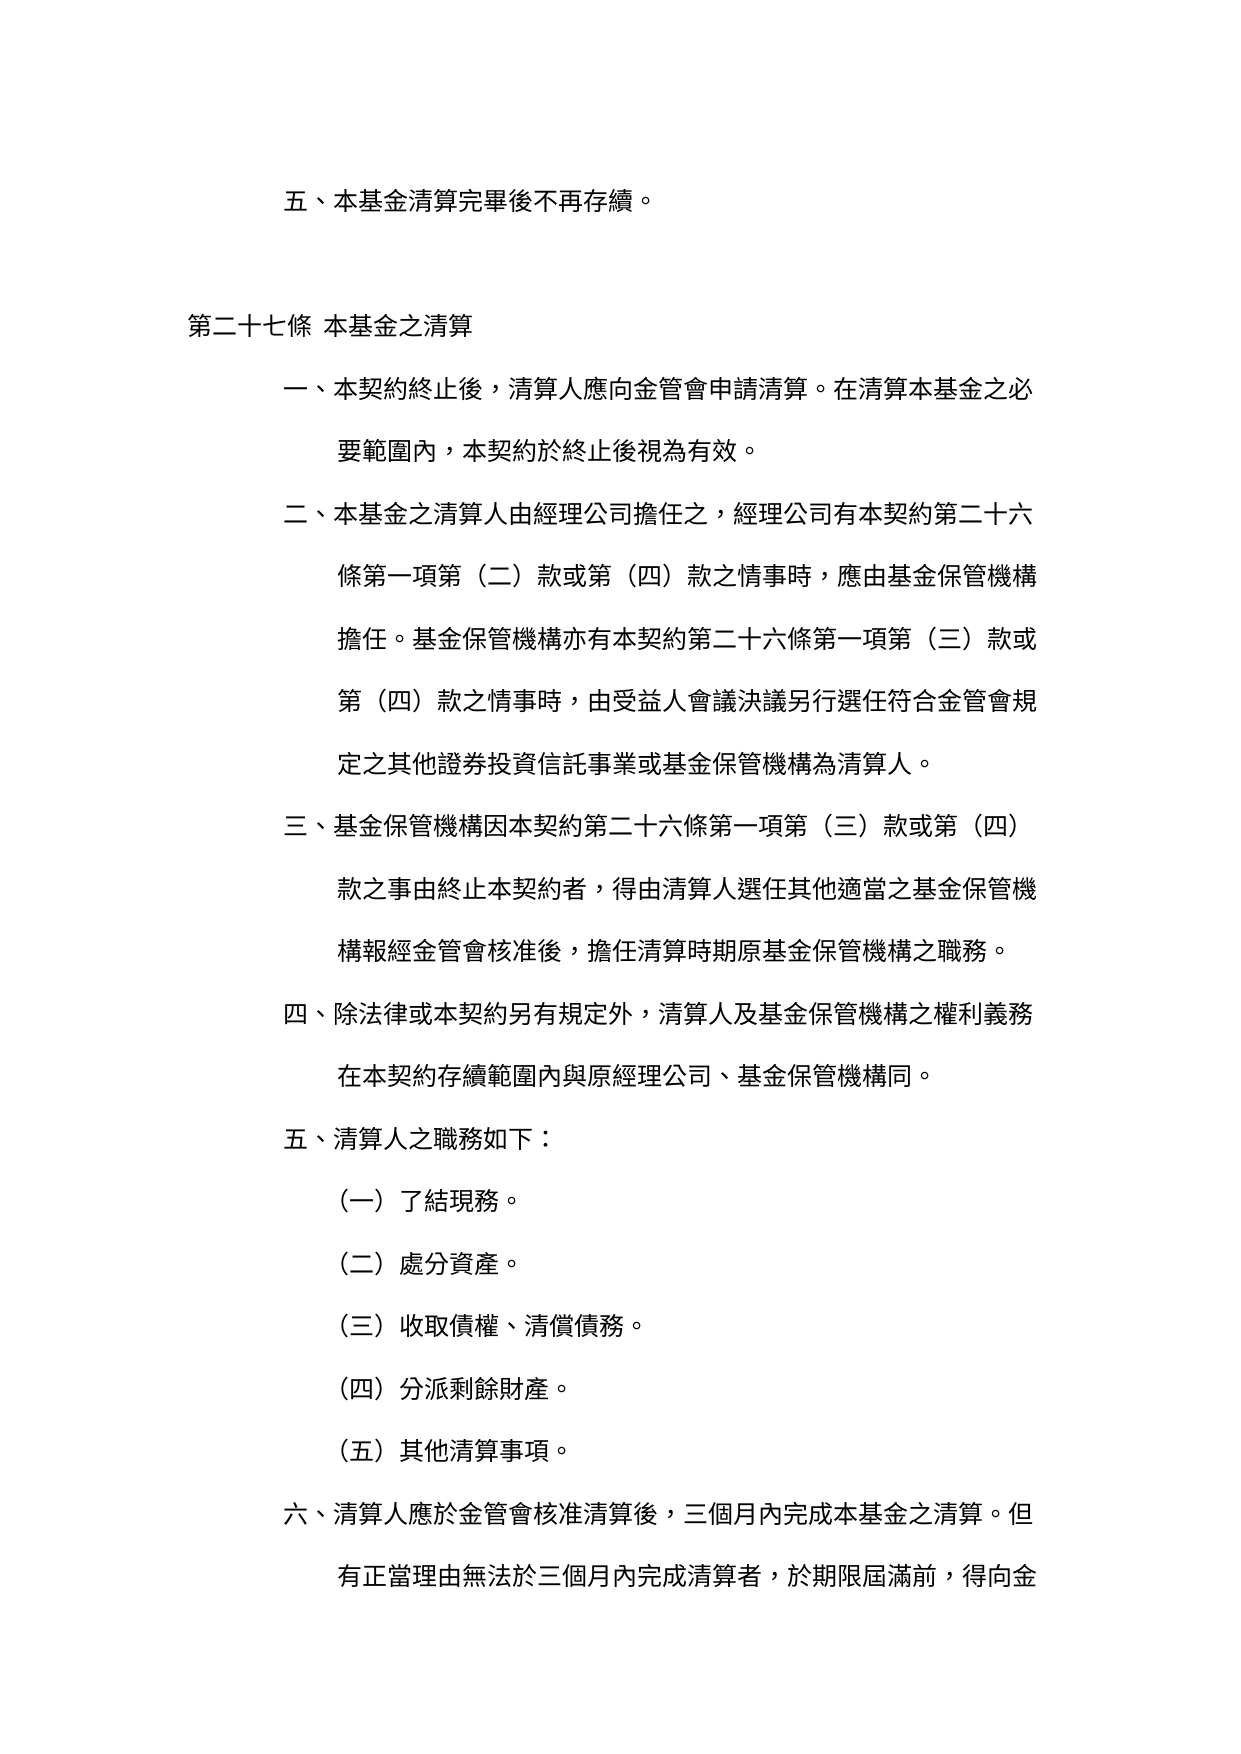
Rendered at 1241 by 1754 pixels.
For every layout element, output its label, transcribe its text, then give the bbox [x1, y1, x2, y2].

text （四）分派剩餘財產。 [324, 1346, 1053, 1408]
text 一、本契約終止後，清算人應向金管會申請清算。在清算本基金之必要範圍內，本契約於終止後視為有效。 [284, 346, 1053, 471]
text 二、本基金之清算人由經理公司擔任之，經理公司有本契約第二十六條第一項第（二）款或第（四）款之情事時，應由基金保管機構擔任。基金保管機構亦有本契約第二十六條第一項第（三）款或第（四）款之情事時，由受益人會議決議另行選任符合金管會規定之其他證券投資信託事業或基金保管機構為清算人。 [284, 471, 1053, 783]
text （一）了結現務。 [324, 1158, 1053, 1221]
text 五、本基金清算完畢後不再存續。 [284, 158, 1053, 221]
text 四、除法律或本契約另有規定外，清算人及基金保管機構之權利義務在本契約存續範圍內與原經理公司、基金保管機構同。 [284, 971, 1053, 1096]
text 第二十七條 本基金之清算 [187, 283, 1053, 346]
text （三）收取債權、清償債務。 [324, 1283, 1053, 1346]
text 六、清算人應於金管會核准清算後，三個月內完成本基金之清算。但有正當理由無法於三個月內完成清算者，於期限屆滿前，得向金 [284, 1471, 1053, 1596]
text （五）其他清算事項。 [324, 1408, 1053, 1471]
text 五、清算人之職務如下： [284, 1096, 1053, 1158]
text （二）處分資產。 [324, 1221, 1053, 1283]
text 三、基金保管機構因本契約第二十六條第一項第（三）款或第（四）款之事由終止本契約者，得由清算人選任其他適當之基金保管機構報經金管會核准後，擔任清算時期原基金保管機構之職務。 [284, 783, 1053, 971]
